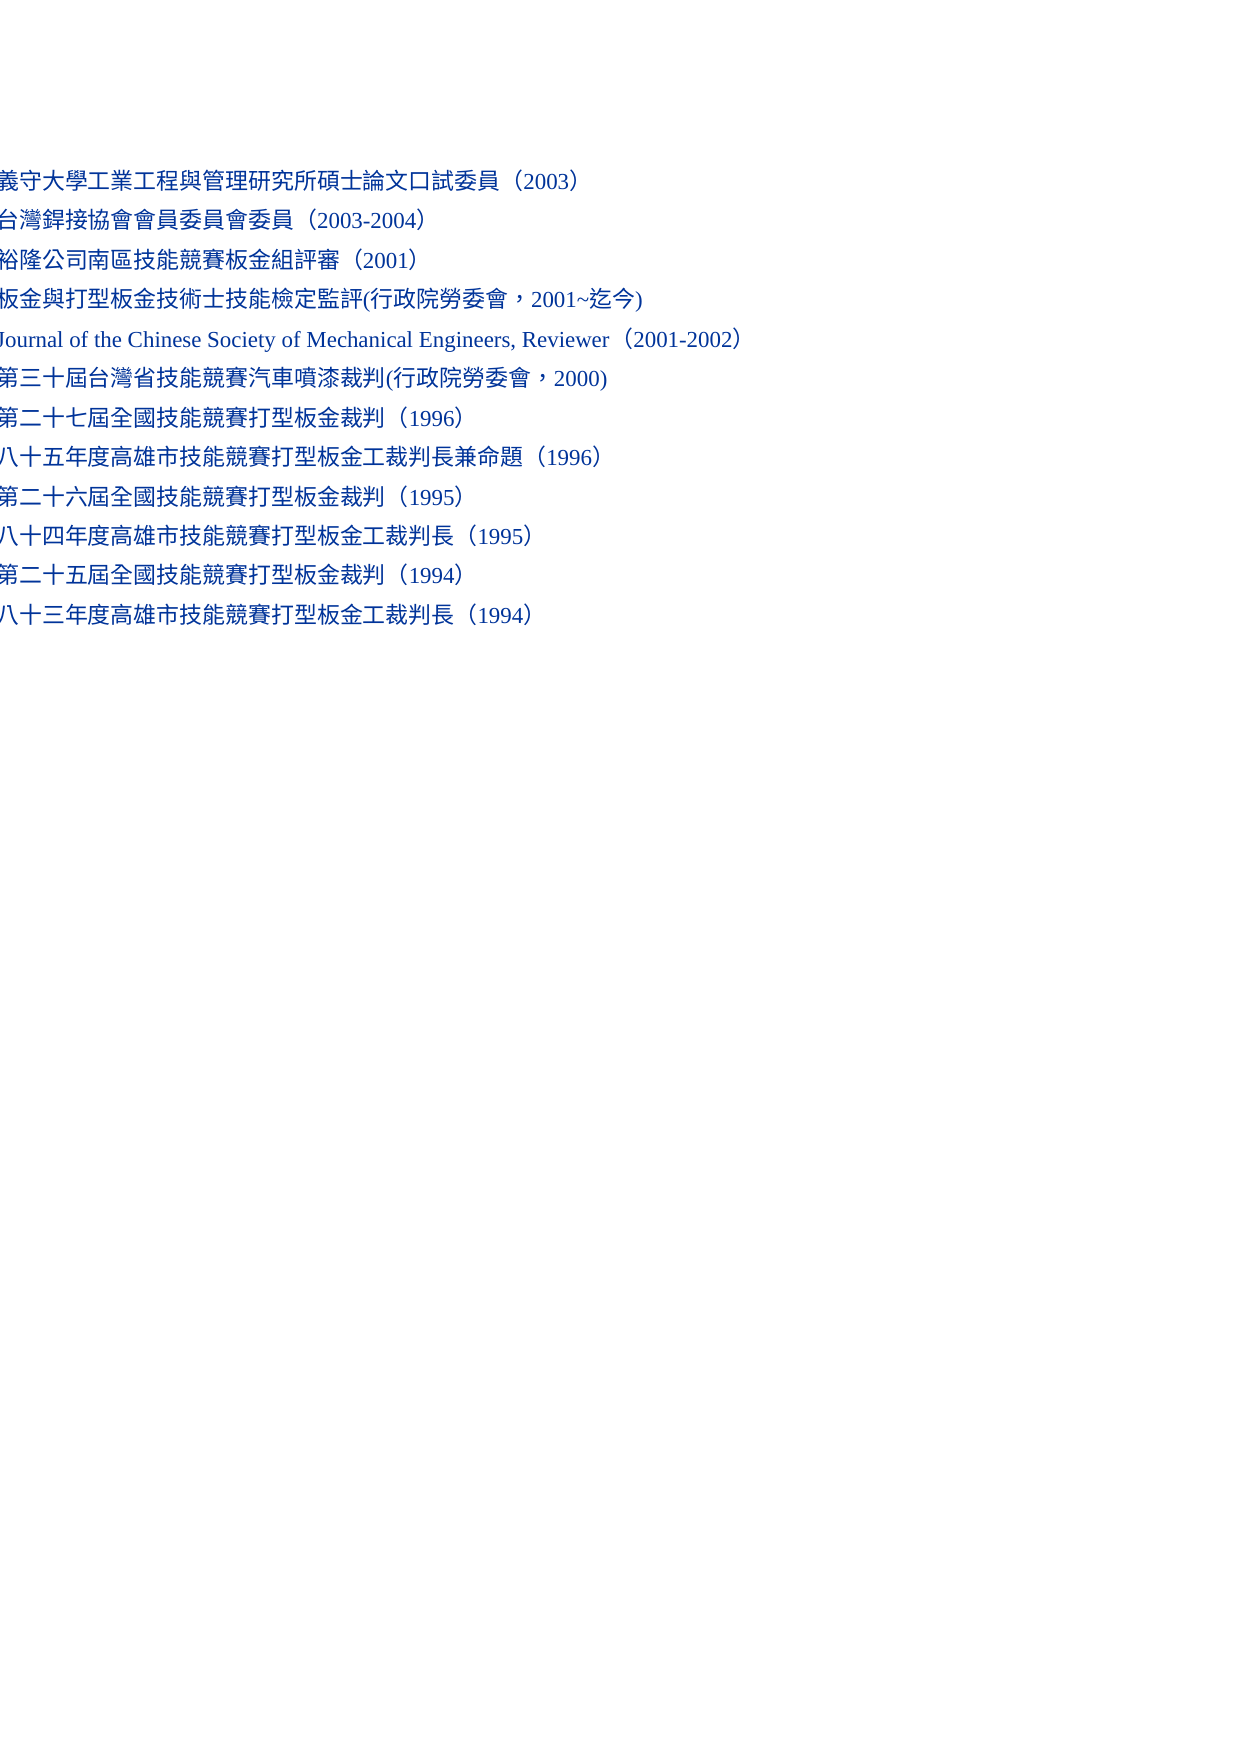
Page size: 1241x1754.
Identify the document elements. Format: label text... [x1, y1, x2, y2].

table_cell Applied Physics A, Reviewer（2015/3） 金屬成形丙級技術士技能檢定術科監評 (行政院勞委會，2013) Materials Science and Engineering C, Reviewer（2012/8） Journal of Laser Applications, Reviewer（2011/12） 國立成功大機械研究所博士論文口試委員（2011/6） Optics and Lasers in Engineering, Reviewer（2011/3） 擔任吳鳳科技大學安全工程學院課程諮詢委員（2011/2--7） 國立中興大學材料研究所博士論文口試委員（2011/1） Surface and Coatings Technology, Reviewer (2011) 台灣銲接協會證照委員會委員（2010-2013） 國立成功大機械研究所博士論文口試委員（2010/5） 經濟部技術處SBIR計畫審查委員(2010-2011) 台灣銲接協會理事（2007-2010） 台灣銲接協會證照委員會委員（2008-2010） 中華民國第十三屆車輛工程學術研討會論文委員會委員(2008/10) 2008全國技專校院產學合作暨強化教學成果展(2008/4) 中國機械工程師學會九十七年度年會暨第二十五屆學術研討會籌備委員(2008/6) 第三十一屆中華民國力學學會年會暨全國力學會議論文審查委員(2007/10) 國立成功大機械研究所博士論文口試委員（2007） Applied Surface Science, Reviewer (2006) 國立高雄第一科技大學機械與自動化研究所碩士論文口試委員（2004-2008） 國立成功大機械研究所碩士論文口試委員（2000-2009） 國立中興大學材料研究所碩士論文口試委員（2005） 板金丙級技術士技能檢定術科監評 (行政院勞委會，2005) 汽車車體板金乙級技術士技能檢定術科監評 (行政院勞委會，2005) 第三十五屆全國技能競賽南區出賽板金職類裁判（行政院勞委會，2005） 第三十四屆全國技能競賽南區出賽板金職類裁判（行政院勞委會，2004） Honda-Taiwan技能競賽汽車板金評審（2004） 義守大學工業工程與管理研究所碩士論文口試委員（2003） 台灣銲接協會會員委員會委員（2003-2004） 裕隆公司南區技能競賽板金組評審（2001） 板金與打型板金技術士技能檢定監評(行政院勞委會，2001~迄今) Journal of the Chinese Society of Mechanical Engineers, Reviewer（2001-2002） 第三十屆台灣省技能競賽汽車噴漆裁判(行政院勞委會，2000) 第二十七屆全國技能競賽打型板金裁判（1996） 八十五年度高雄市技能競賽打型板金工裁判長兼命題（1996） 第二十六屆全國技能競賽打型板金裁判（1995） 八十四年度高雄市技能競賽打型板金工裁判長（1995） 第二十五屆全國技能競賽打型板金裁判（1994） 八十三年度高雄市技能競賽打型板金工裁判長（1994） [0, 153, 1240, 633]
